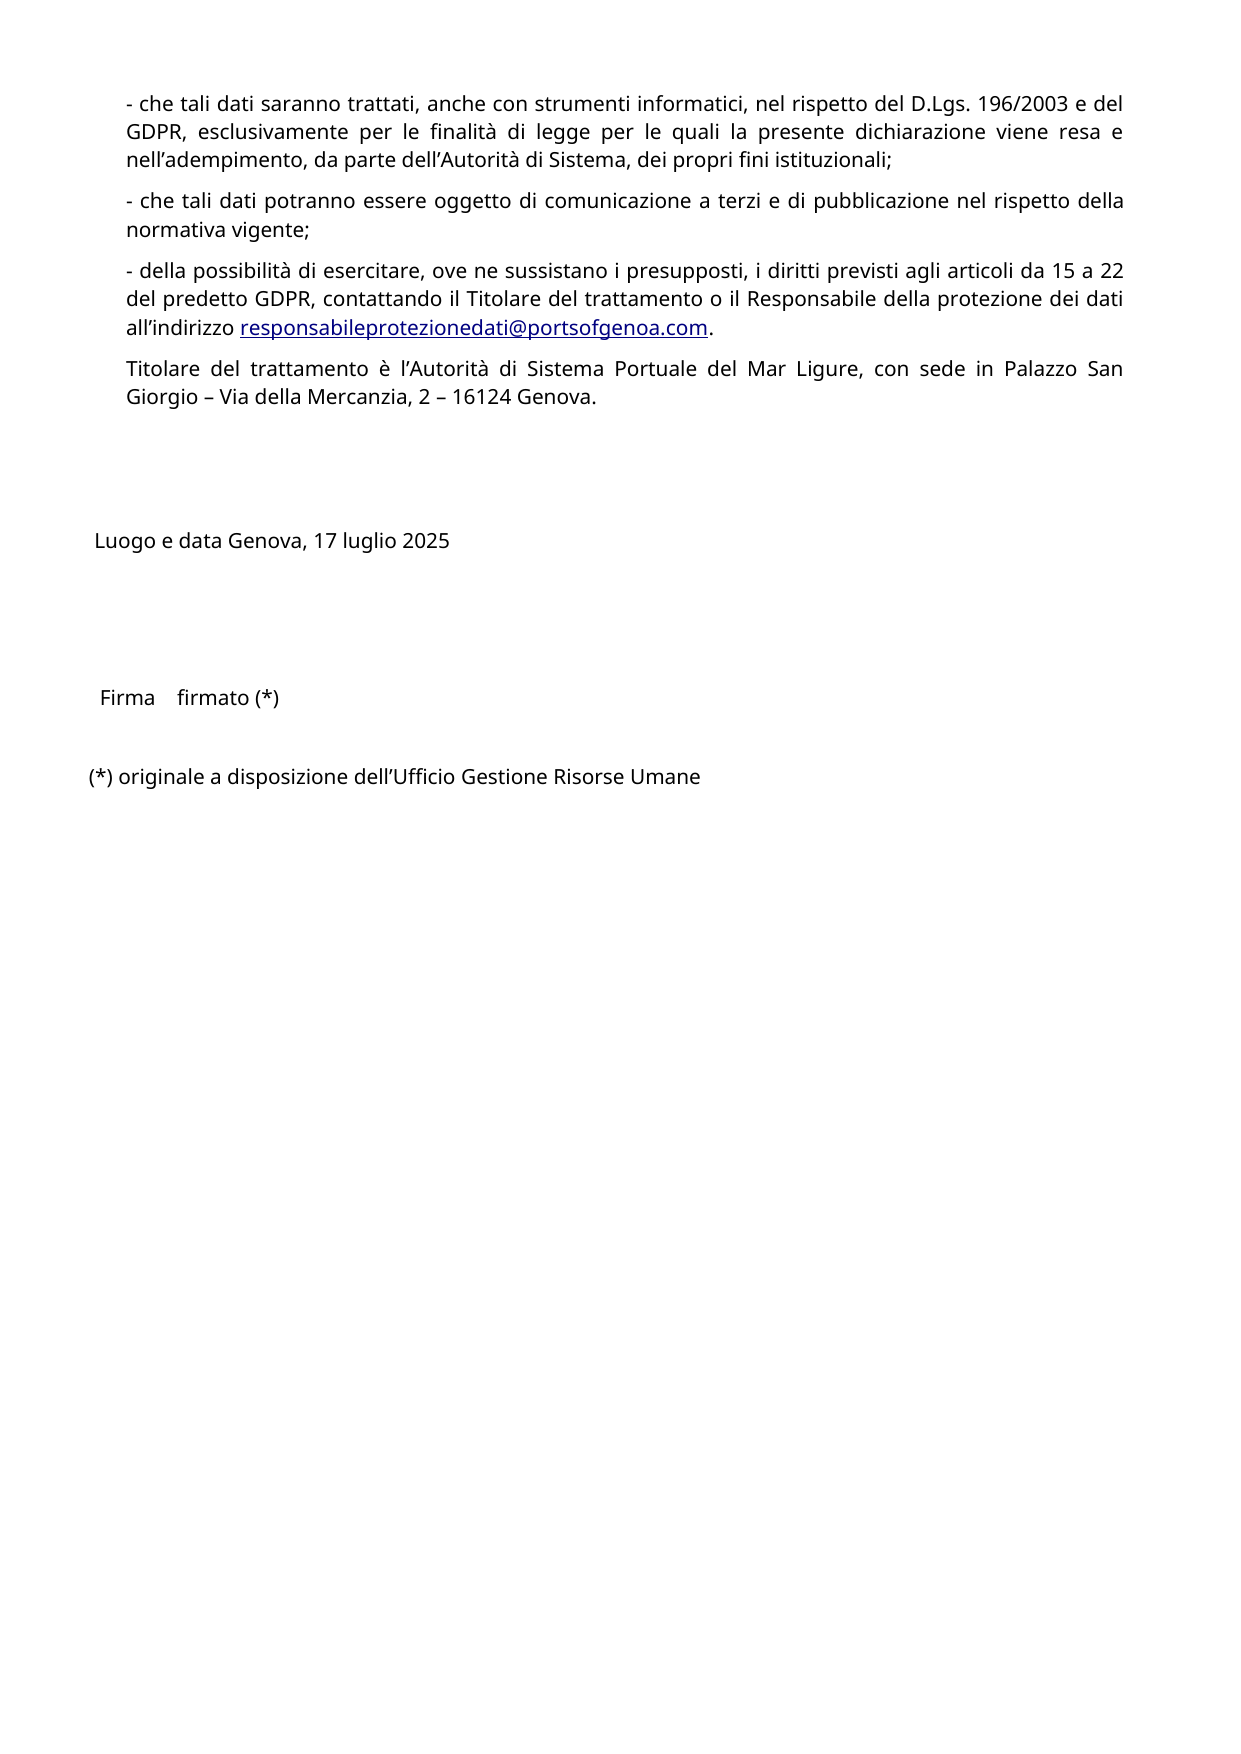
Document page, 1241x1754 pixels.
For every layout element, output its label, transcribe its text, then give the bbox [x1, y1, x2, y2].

text Luogo e data Genova, 17 luglio 2025 [89, 526, 1152, 555]
text Titolare del trattamento è l’Autorità di Sistema Portuale del Mar Ligure, con sede in Palazzo San Giorgio – Via della Mercanzia, 2 – 16124 Genova. [126, 354, 1126, 411]
text - che tali dati saranno trattati, anche con strumenti informatici, nel rispetto del D.Lgs. 196/2003 e del GDPR, esclusivamente per le finalità di legge per le quali la presente dichiarazione viene resa e nell’adempimento, da parte dell’Autorità di Sistema, dei propri fini istituzionali; [126, 89, 1126, 174]
text - della possibilità di esercitare, ove ne sussistano i presupposti, i diritti previsti agli articoli da 15 a 22 del predetto GDPR, contattando il Titolare del trattamento o il Responsabile della protezione dei dati all’indirizzo responsabileprotezionedati@portsofgenoa.com. [126, 256, 1126, 341]
text Firma firmato (*) [89, 683, 1152, 712]
text (*) originale a disposizione dell’Ufficio Gestione Risorse Umane [89, 762, 1152, 790]
text - che tali dati potranno essere oggetto di comunicazione a terzi e di pubblicazione nel rispetto della normativa vigente; [126, 186, 1126, 243]
